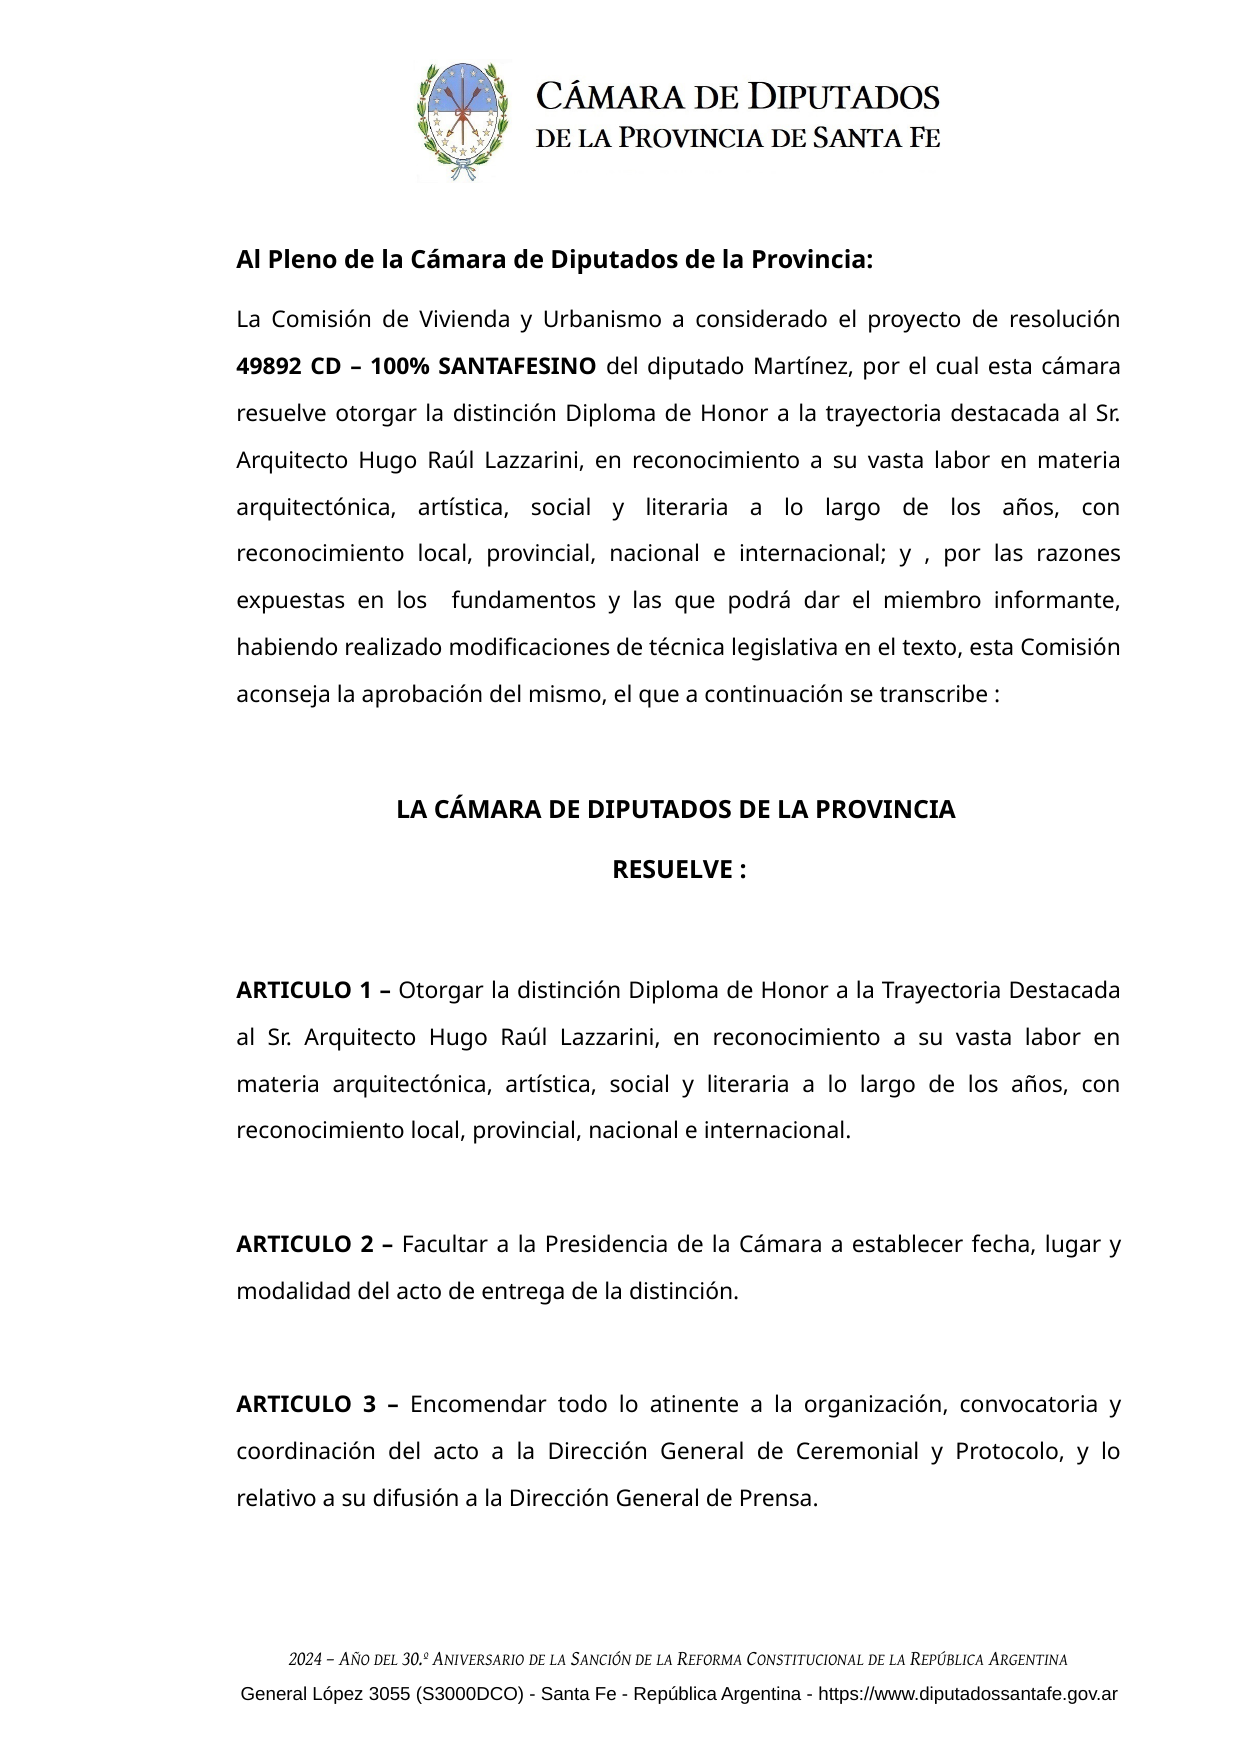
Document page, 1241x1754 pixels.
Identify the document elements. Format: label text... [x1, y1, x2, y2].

text LA CÁMARA DE DIPUTADOS DE LA PROVINCIA [236, 791, 1122, 825]
text ARTICULO 1 – Otorgar la distinción Diploma de Honor a la Trayectoria Destacada al Sr. Arquitecto Hugo Raúl Lazzarini, en reconocimiento a su vasta labor en materia arquitectónica, artística, social y literaria a lo largo de los años, con reconocimiento local, provincial, nacional e internacional. [236, 974, 1122, 1146]
text ARTICULO 3 – Encomendar todo lo atinente a la organización, convocatoria y coordinación del acto a la Dirección General de Ceremonial y Protocolo, y lo relativo a su difusión a la Dirección General de Prensa. [236, 1388, 1122, 1513]
text RESUELVE : [236, 852, 1122, 886]
text La Comisión de Vivienda y Urbanismo a considerado el proyecto de resolución 49892 CD – 100% SANTAFESINO del diputado Martínez, por el cual esta cámara resuelve otorgar la distinción Diploma de Honor a la trayectoria destacada al Sr. Arquitecto Hugo Raúl Lazzarini, en reconocimiento a su vasta labor en materia arquitectónica, artística, social y literaria a lo largo de los años, con reconocimiento local, provincial, nacional e internacional; y , por las razones expuestas en los fundamentos y las que podrá dar el miembro informante, habiendo realizado modificaciones de técnica legislativa en el texto, esta Comisión aconseja la aprobación del mismo, el que a continuación se transcribe : [236, 303, 1122, 709]
text Al Pleno de la Cámara de Diputados de la Provincia: [236, 242, 1122, 276]
text ARTICULO 2 – Facultar a la Presidencia de la Cámara a establecer fecha, lugar y modalidad del acto de entrega de la distinción. [236, 1228, 1122, 1306]
picture [413, 59, 945, 183]
